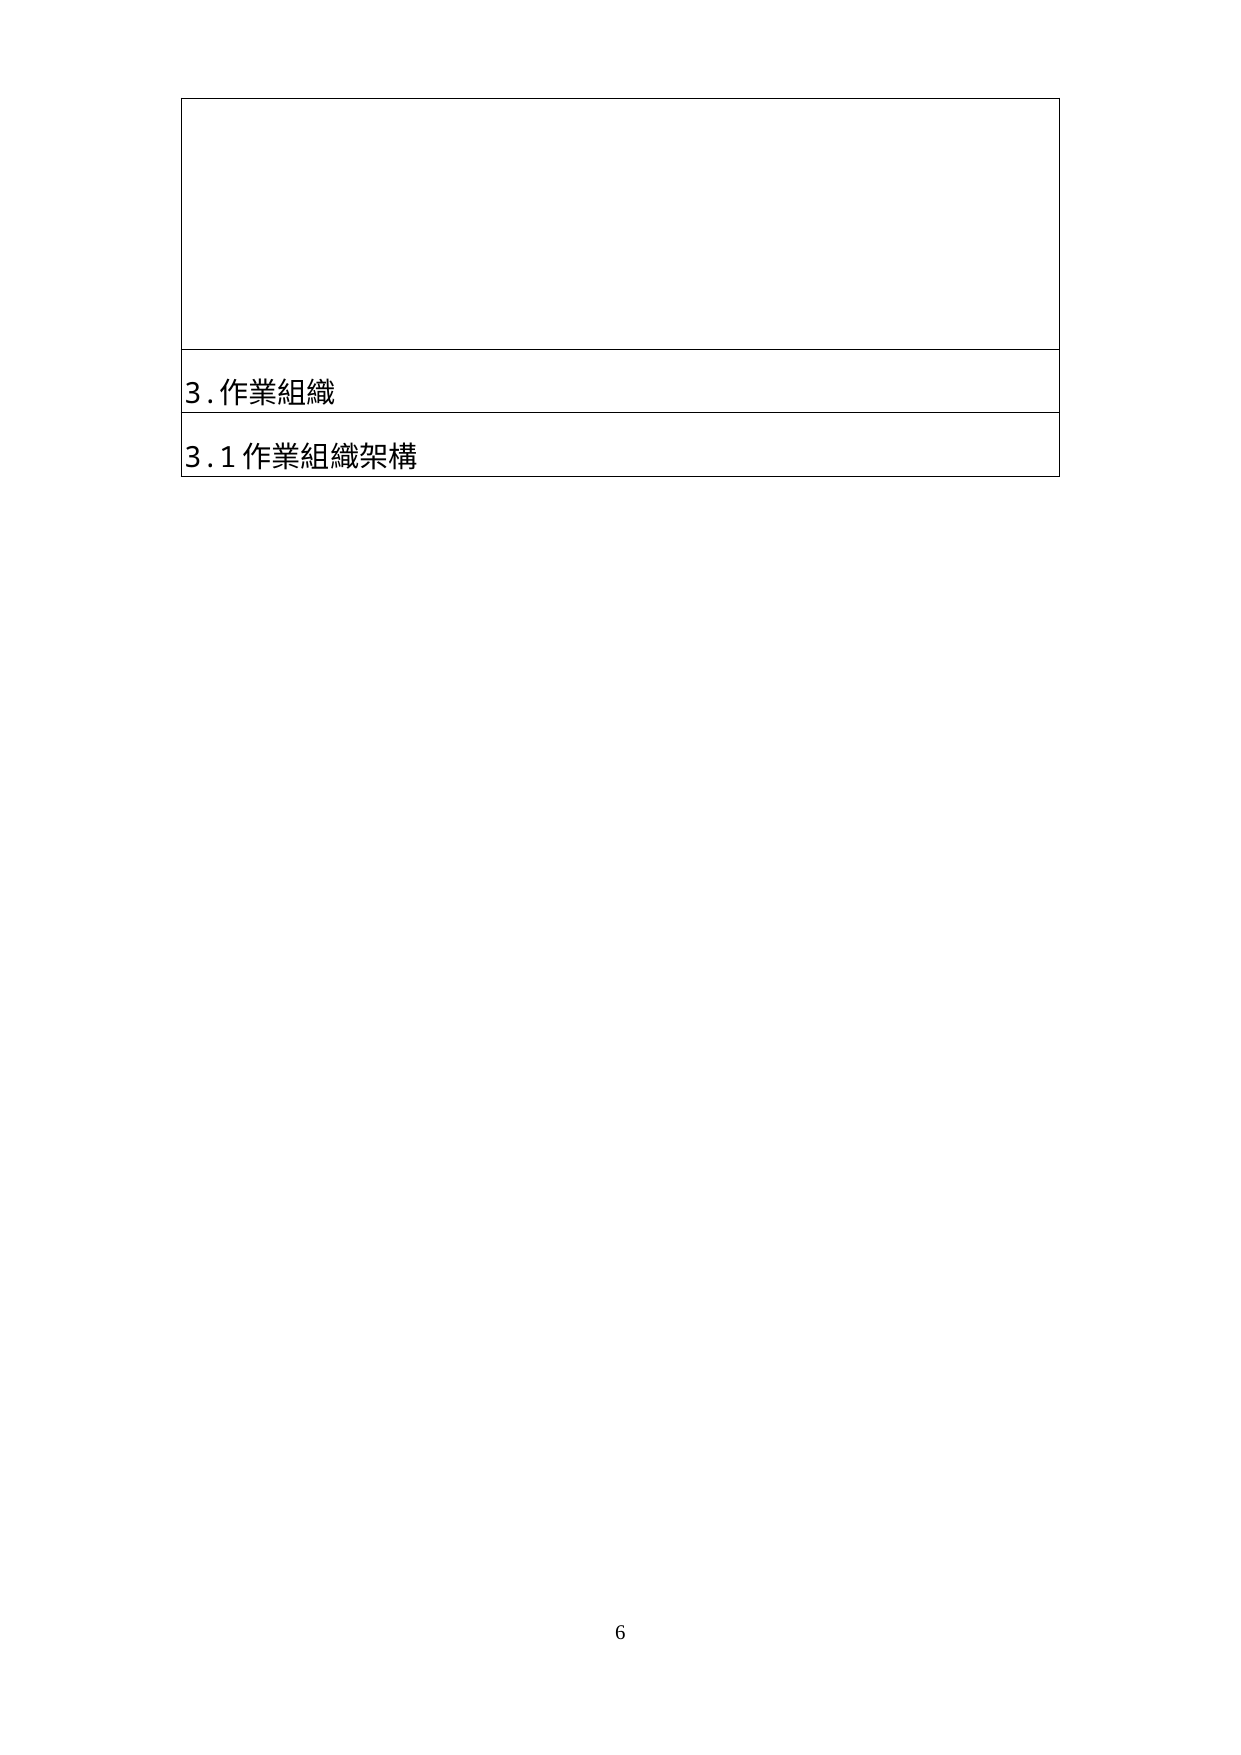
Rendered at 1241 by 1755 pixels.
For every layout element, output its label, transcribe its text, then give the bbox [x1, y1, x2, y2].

table_cell [182, 99, 1059, 348]
table_cell 3.1作業組織架構 [182, 413, 1059, 476]
table_cell 3.作業組織 [182, 350, 1059, 412]
